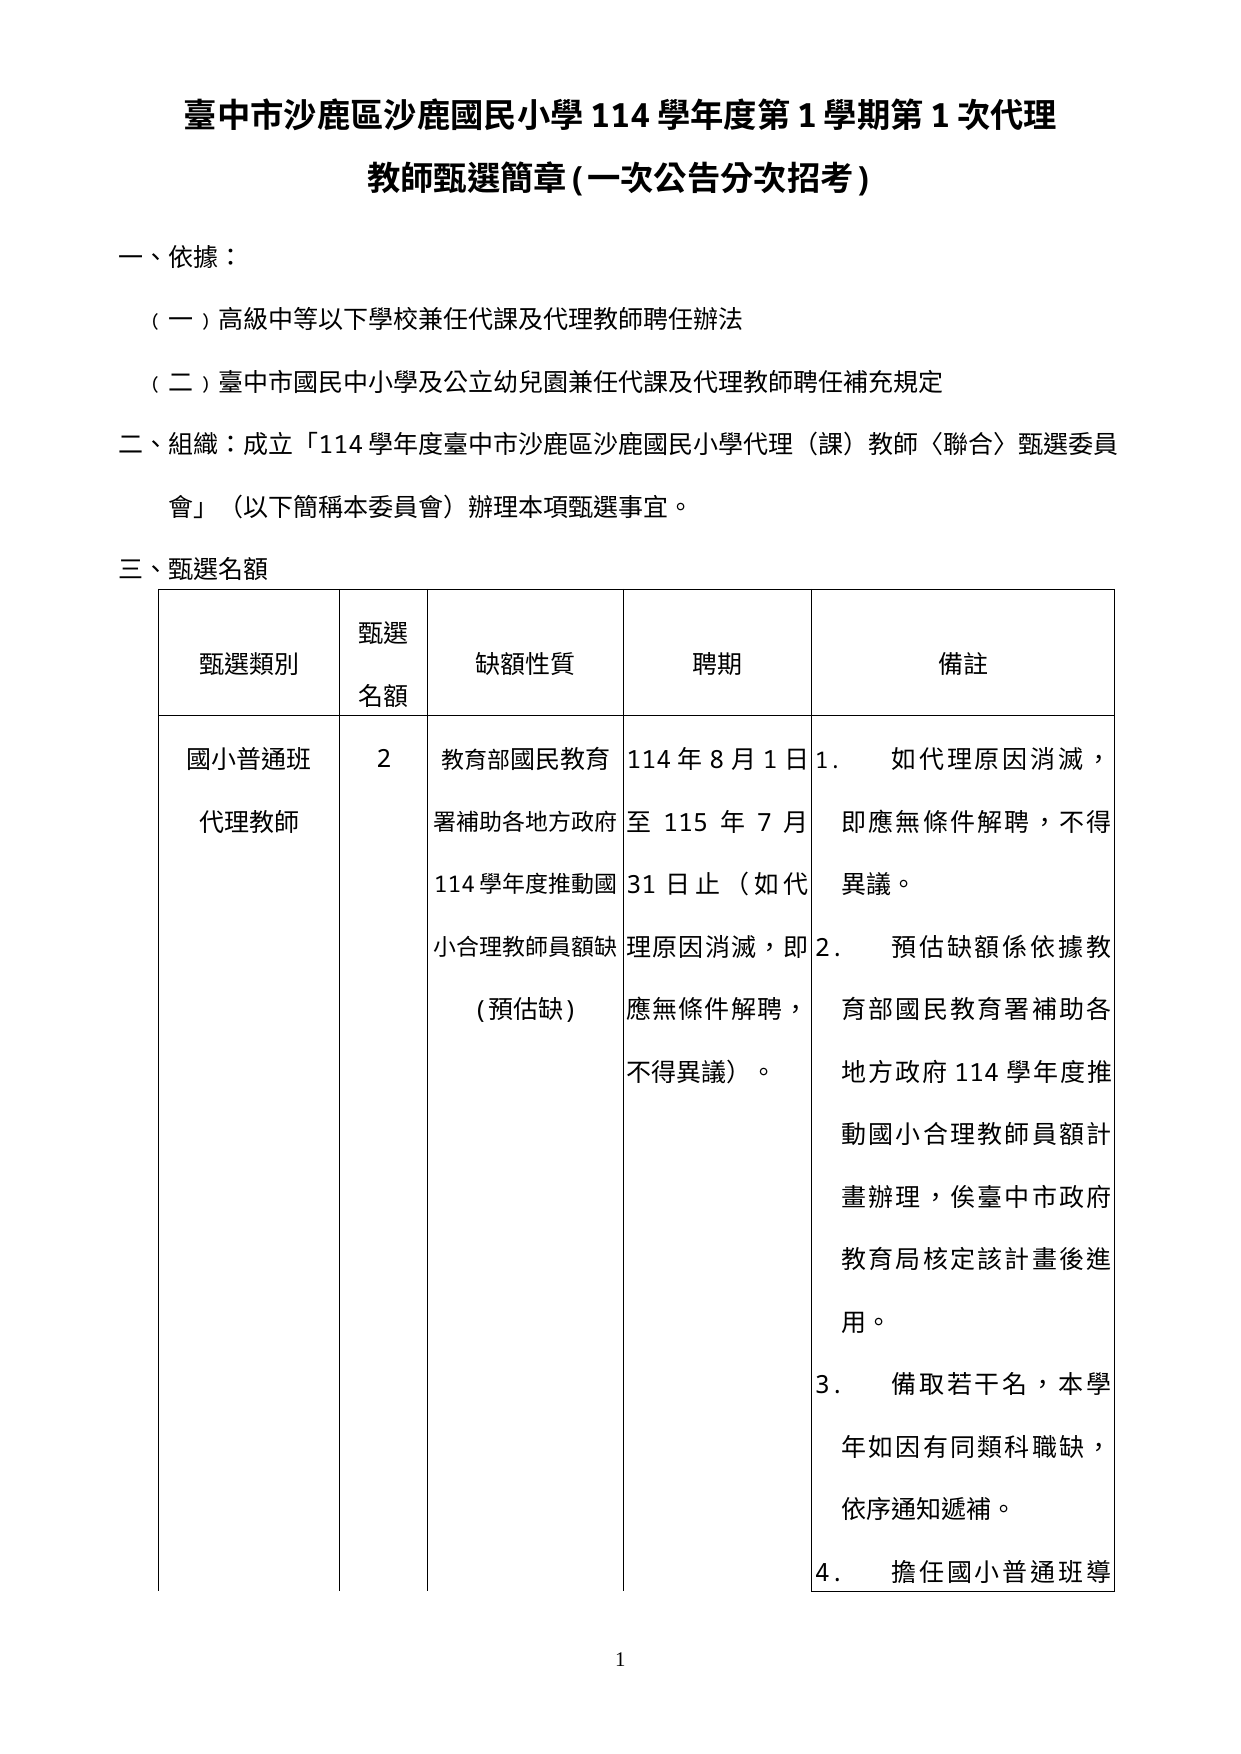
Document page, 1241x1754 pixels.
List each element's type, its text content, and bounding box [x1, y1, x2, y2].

text ﹙一﹚高級中等以下學校兼任代課及代理教師聘任辦法 [143, 276, 1122, 339]
table_header 聘期 [624, 590, 811, 715]
table_cell 114年8月1日至115年7月31日止（如代理原因消滅，即應無條件解聘，不得異議）。 [624, 716, 811, 1591]
table_cell 如代理原因消滅，即應無條件解聘，不得異議。 預估缺額係依據教育部國民教育署補助各地方政府114學年度推動國小合理教師員額計畫辦理，俟臺中市政府教育局核定該計畫後進用。 備取若干名，本學年如因有同類科職缺，依序通知遞補。 擔任國小普通班導師。 [812, 716, 1114, 1591]
text 教師甄選簡章(一次公告分次招考) [118, 134, 1122, 197]
table_header 備註 [812, 590, 1114, 715]
table_header 缺額性質 [428, 590, 623, 715]
table_header 甄選類別 [159, 590, 339, 715]
text 臺中市沙鹿區沙鹿國民小學114學年度第1學期第1次代理 [118, 72, 1122, 134]
text 二、組織：成立「114學年度臺中市沙鹿區沙鹿國民小學代理（課）教師〈聯合〉甄選委員會」（以下簡稱本委員會）辦理本項甄選事宜。 [118, 401, 1122, 526]
table_cell 教育部國民教育署補助各地方政府114學年度推動國小合理教師員額缺 (預估缺) [428, 716, 623, 1591]
text 三、甄選名額 [118, 526, 1122, 589]
table_cell 2 [340, 716, 427, 1591]
table_header 甄選 名額 [340, 590, 427, 715]
table_cell 國小普通班 代理教師 [159, 716, 339, 1591]
text 一、依據： [118, 214, 1122, 276]
text ﹙二﹚臺中市國民中小學及公立幼兒園兼任代課及代理教師聘任補充規定 [143, 339, 1122, 401]
